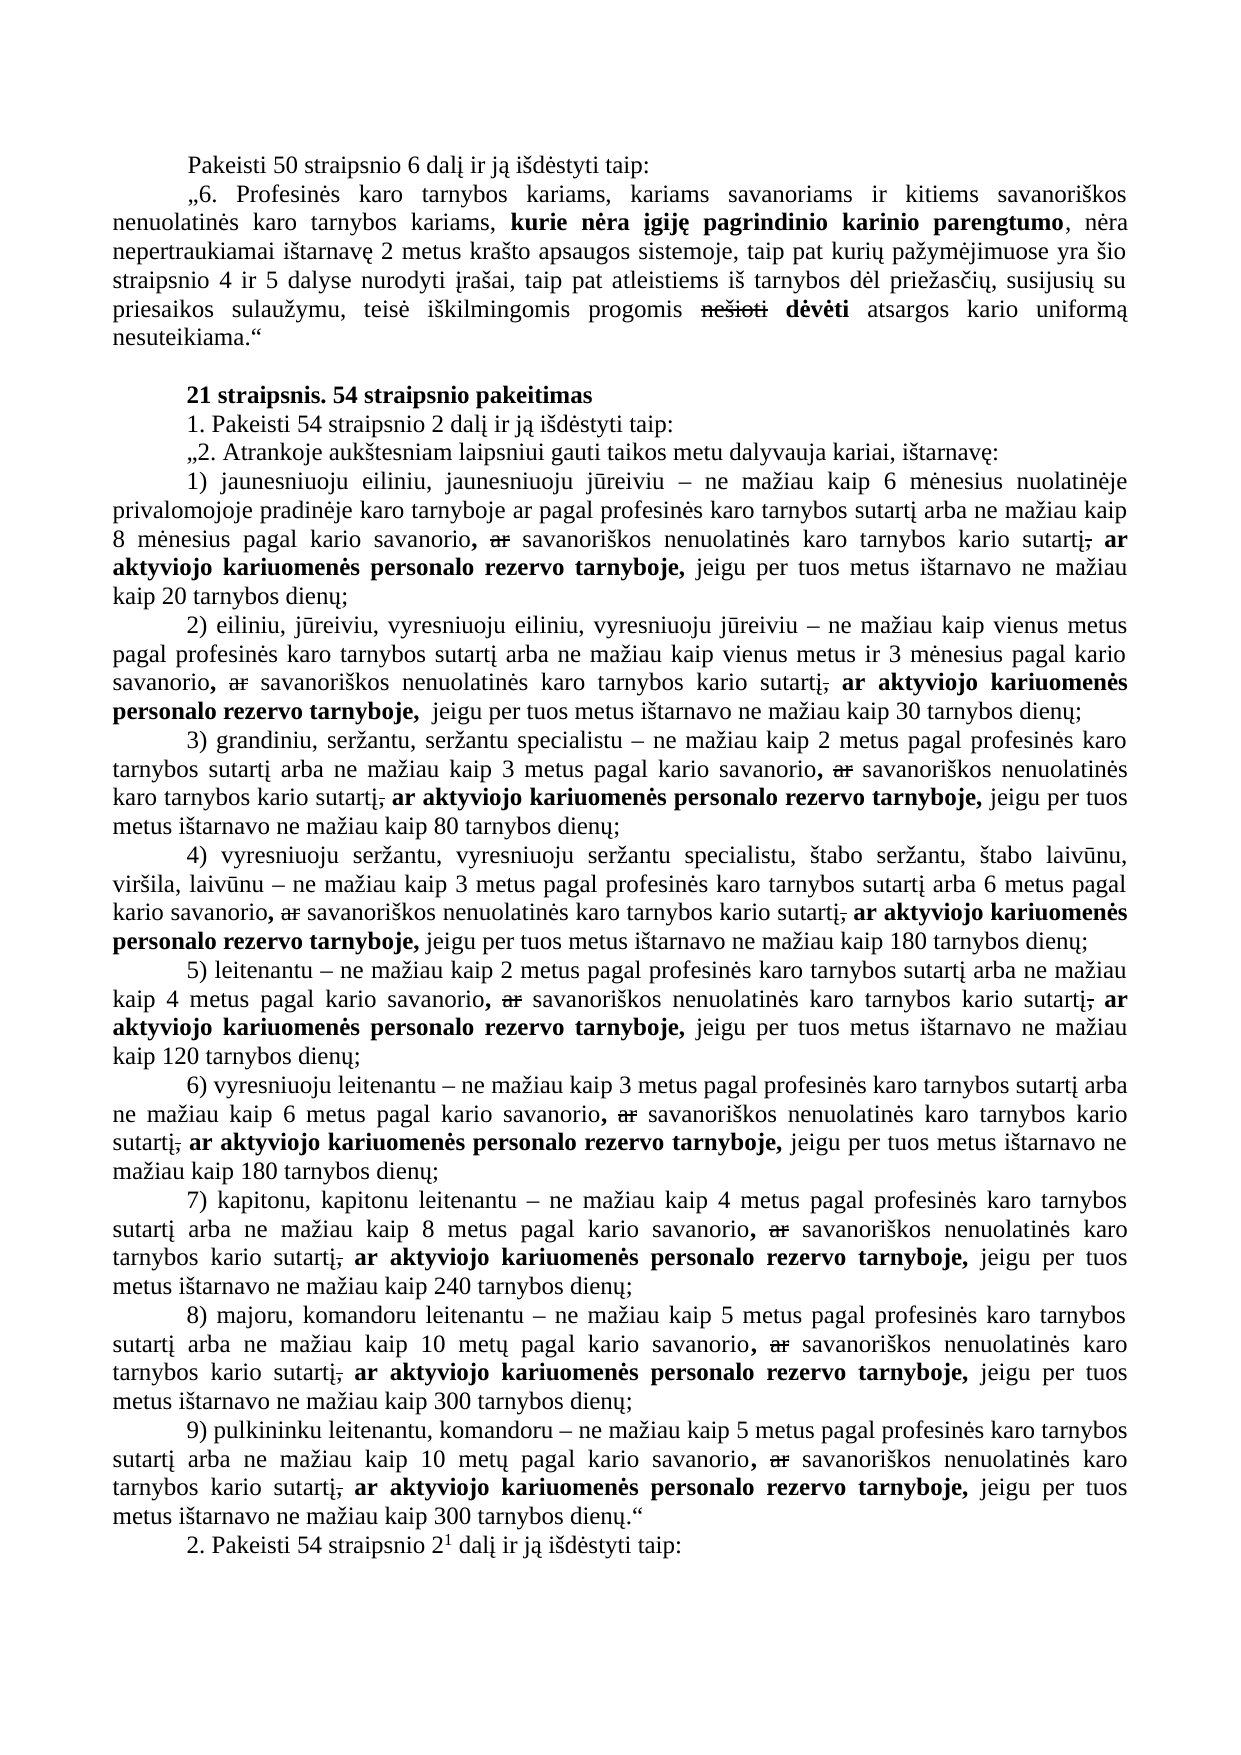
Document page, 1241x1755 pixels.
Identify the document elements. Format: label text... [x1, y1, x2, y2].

text 3) grandiniu, seržantu, seržantu specialistu – ne mažiau kaip 2 metus pagal profesinės karo tarnybos sutartį arba ne mažiau kaip 3 metus pagal kario savanorio, ar savanoriškos nenuolatinės karo tarnybos kario sutartį, ar aktyviojo kariuomenės personalo rezervo tarnyboje, jeigu per tuos metus ištarnavo ne mažiau kaip 80 tarnybos dienų; [112, 725, 1128, 840]
text 2) eiliniu, jūreiviu, vyresniuoju eiliniu, vyresniuoju jūreiviu – ne mažiau kaip vienus metus pagal profesinės karo tarnybos sutartį arba ne mažiau kaip vienus metus ir 3 mėnesius pagal kario savanorio, ar savanoriškos nenuolatinės karo tarnybos kario sutartį, ar aktyviojo kariuomenės personalo rezervo tarnyboje, jeigu per tuos metus ištarnavo ne mažiau kaip 30 tarnybos dienų; [112, 610, 1128, 725]
text 21 straipsnis. 54 straipsnio pakeitimas [112, 380, 1128, 409]
text 9) pulkininku leitenantu, komandoru – ne mažiau kaip 5 metus pagal profesinės karo tarnybos sutartį arba ne mažiau kaip 10 metų pagal kario savanorio, ar savanoriškos nenuolatinės karo tarnybos kario sutartį, ar aktyviojo kariuomenės personalo rezervo tarnyboje, jeigu per tuos metus ištarnavo ne mažiau kaip 300 tarnybos dienų.“ [112, 1415, 1128, 1530]
text 8) majoru, komandoru leitenantu – ne mažiau kaip 5 metus pagal profesinės karo tarnybos sutartį arba ne mažiau kaip 10 metų pagal kario savanorio, ar savanoriškos nenuolatinės karo tarnybos kario sutartį, ar aktyviojo kariuomenės personalo rezervo tarnyboje, jeigu per tuos metus ištarnavo ne mažiau kaip 300 tarnybos dienų; [112, 1300, 1128, 1415]
text „6. Profesinės karo tarnybos kariams, kariams savanoriams ir kitiems savanoriškos nenuolatinės karo tarnybos kariams, kurie nėra įgiję pagrindinio karinio parengtumo, nėra nepertraukiamai ištarnavę 2 metus krašto apsaugos sistemoje, taip pat kurių pažymėjimuose yra šio straipsnio 4 ir 5 dalyse nurodyti įrašai, taip pat atleistiems iš tarnybos dėl priežasčių, susijusių su priesaikos sulaužymu, teisė iškilmingomis progomis nešioti dėvėti atsargos kario uniformą nesuteikiama.“ [112, 179, 1128, 351]
text 7) kapitonu, kapitonu leitenantu – ne mažiau kaip 4 metus pagal profesinės karo tarnybos sutartį arba ne mažiau kaip 8 metus pagal kario savanorio, ar savanoriškos nenuolatinės karo tarnybos kario sutartį, ar aktyviojo kariuomenės personalo rezervo tarnyboje, jeigu per tuos metus ištarnavo ne mažiau kaip 240 tarnybos dienų; [112, 1185, 1128, 1300]
text 2. Pakeisti 54 straipsnio 21 dalį ir ją išdėstyti taip: [112, 1530, 1128, 1559]
text 5) leitenantu – ne mažiau kaip 2 metus pagal profesinės karo tarnybos sutartį arba ne mažiau kaip 4 metus pagal kario savanorio, ar savanoriškos nenuolatinės karo tarnybos kario sutartį, ar aktyviojo kariuomenės personalo rezervo tarnyboje, jeigu per tuos metus ištarnavo ne mažiau kaip 120 tarnybos dienų; [112, 955, 1128, 1070]
text 6) vyresniuoju leitenantu – ne mažiau kaip 3 metus pagal profesinės karo tarnybos sutartį arba ne mažiau kaip 6 metus pagal kario savanorio, ar savanoriškos nenuolatinės karo tarnybos kario sutartį, ar aktyviojo kariuomenės personalo rezervo tarnyboje, jeigu per tuos metus ištarnavo ne mažiau kaip 180 tarnybos dienų; [112, 1070, 1128, 1185]
text „2. Atrankoje aukštesniam laipsniui gauti taikos metu dalyvauja kariai, ištarnavę: [112, 437, 1128, 466]
text Pakeisti 50 straipsnio 6 dalį ir ją išdėstyti taip: [112, 150, 1128, 179]
text 1) jaunesniuoju eiliniu, jaunesniuoju jūreiviu – ne mažiau kaip 6 mėnesius nuolatinėje privalomojoje pradinėje karo tarnyboje ar pagal profesinės karo tarnybos sutartį arba ne mažiau kaip 8 mėnesius pagal kario savanorio, ar savanoriškos nenuolatinės karo tarnybos kario sutartį, ar aktyviojo kariuomenės personalo rezervo tarnyboje, jeigu per tuos metus ištarnavo ne mažiau kaip 20 tarnybos dienų; [112, 466, 1128, 610]
text 1. Pakeisti 54 straipsnio 2 dalį ir ją išdėstyti taip: [112, 409, 1128, 437]
text 4) vyresniuoju seržantu, vyresniuoju seržantu specialistu, štabo seržantu, štabo laivūnu, viršila, laivūnu – ne mažiau kaip 3 metus pagal profesinės karo tarnybos sutartį arba 6 metus pagal kario savanorio, ar savanoriškos nenuolatinės karo tarnybos kario sutartį, ar aktyviojo kariuomenės personalo rezervo tarnyboje, jeigu per tuos metus ištarnavo ne mažiau kaip 180 tarnybos dienų; [112, 840, 1128, 955]
